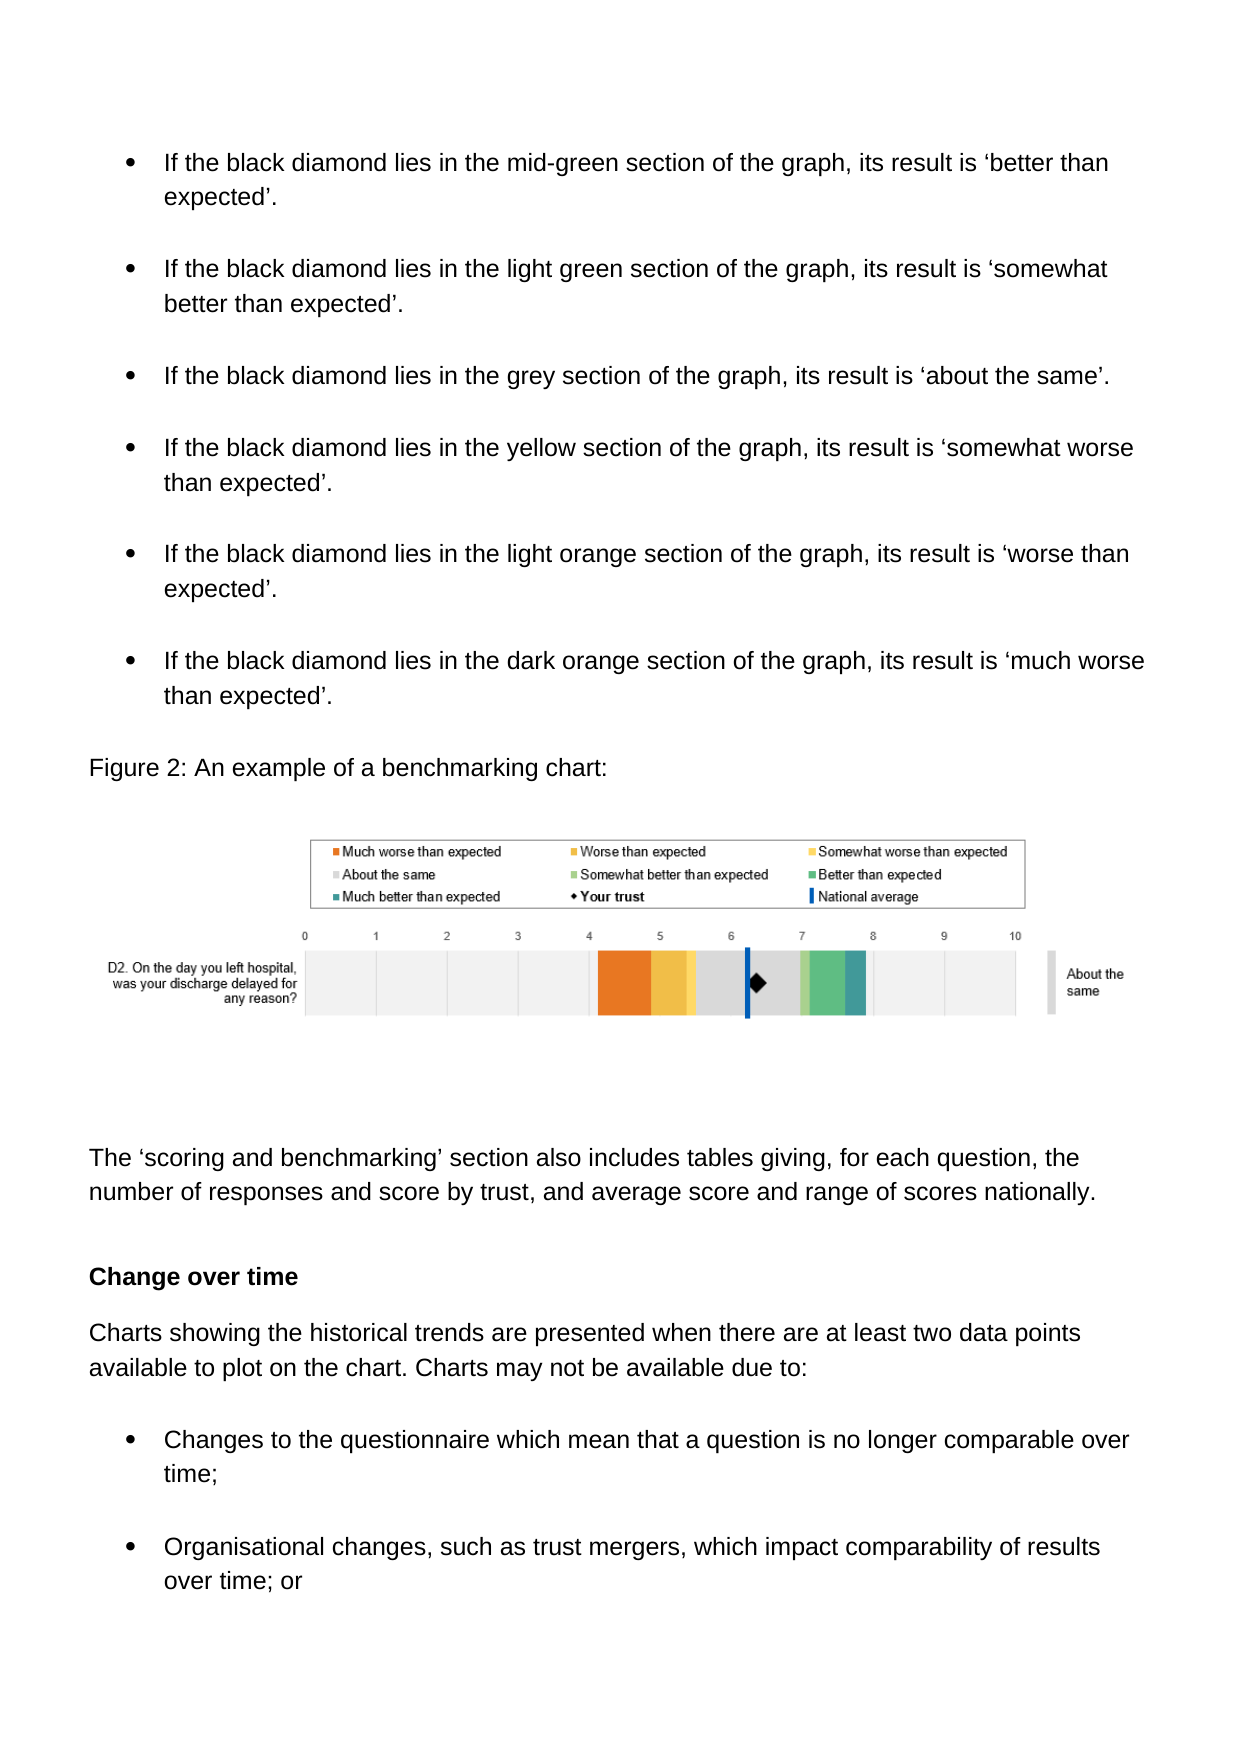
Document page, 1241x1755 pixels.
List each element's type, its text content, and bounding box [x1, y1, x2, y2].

list If the black diamond lies in the light green section of the graph, its result is ‘somewhat better than expected’. [126, 254, 1152, 318]
list If the black diamond lies in the mid-green section of the graph, its result is ‘better than expected’. [126, 148, 1152, 211]
list Organisational changes, such as trust mergers, which impact comparability of results over time; or [126, 1531, 1152, 1595]
text Figure 2: An example of a benchmarking chart: [89, 753, 1152, 781]
list If the black diamond lies in the light orange section of the graph, its result is ‘worse than expected’. [126, 539, 1152, 603]
list If the black diamond lies in the dark orange section of the graph, its result is ‘much worse than expected’. [126, 646, 1152, 709]
text Charts showing the historical trends are presented when there are at least two data points available to plot on the chart. Charts may not be available due to: [89, 1318, 1152, 1382]
list If the black diamond lies in the yellow section of the graph, its result is ‘somewhat worse than expected’. [126, 433, 1152, 496]
list If the black diamond lies in the grey section of the graph, its result is ‘about the same’. [126, 361, 1152, 390]
text The ‘scoring and benchmarking’ section also includes tables giving, for each question, the number of responses and score by trust, and average score and range of scores nationally. [89, 1143, 1152, 1206]
list Changes to the questionnaire which mean that a question is no longer comparable over time; [126, 1425, 1152, 1488]
subtitle Change over time [89, 1262, 1152, 1291]
